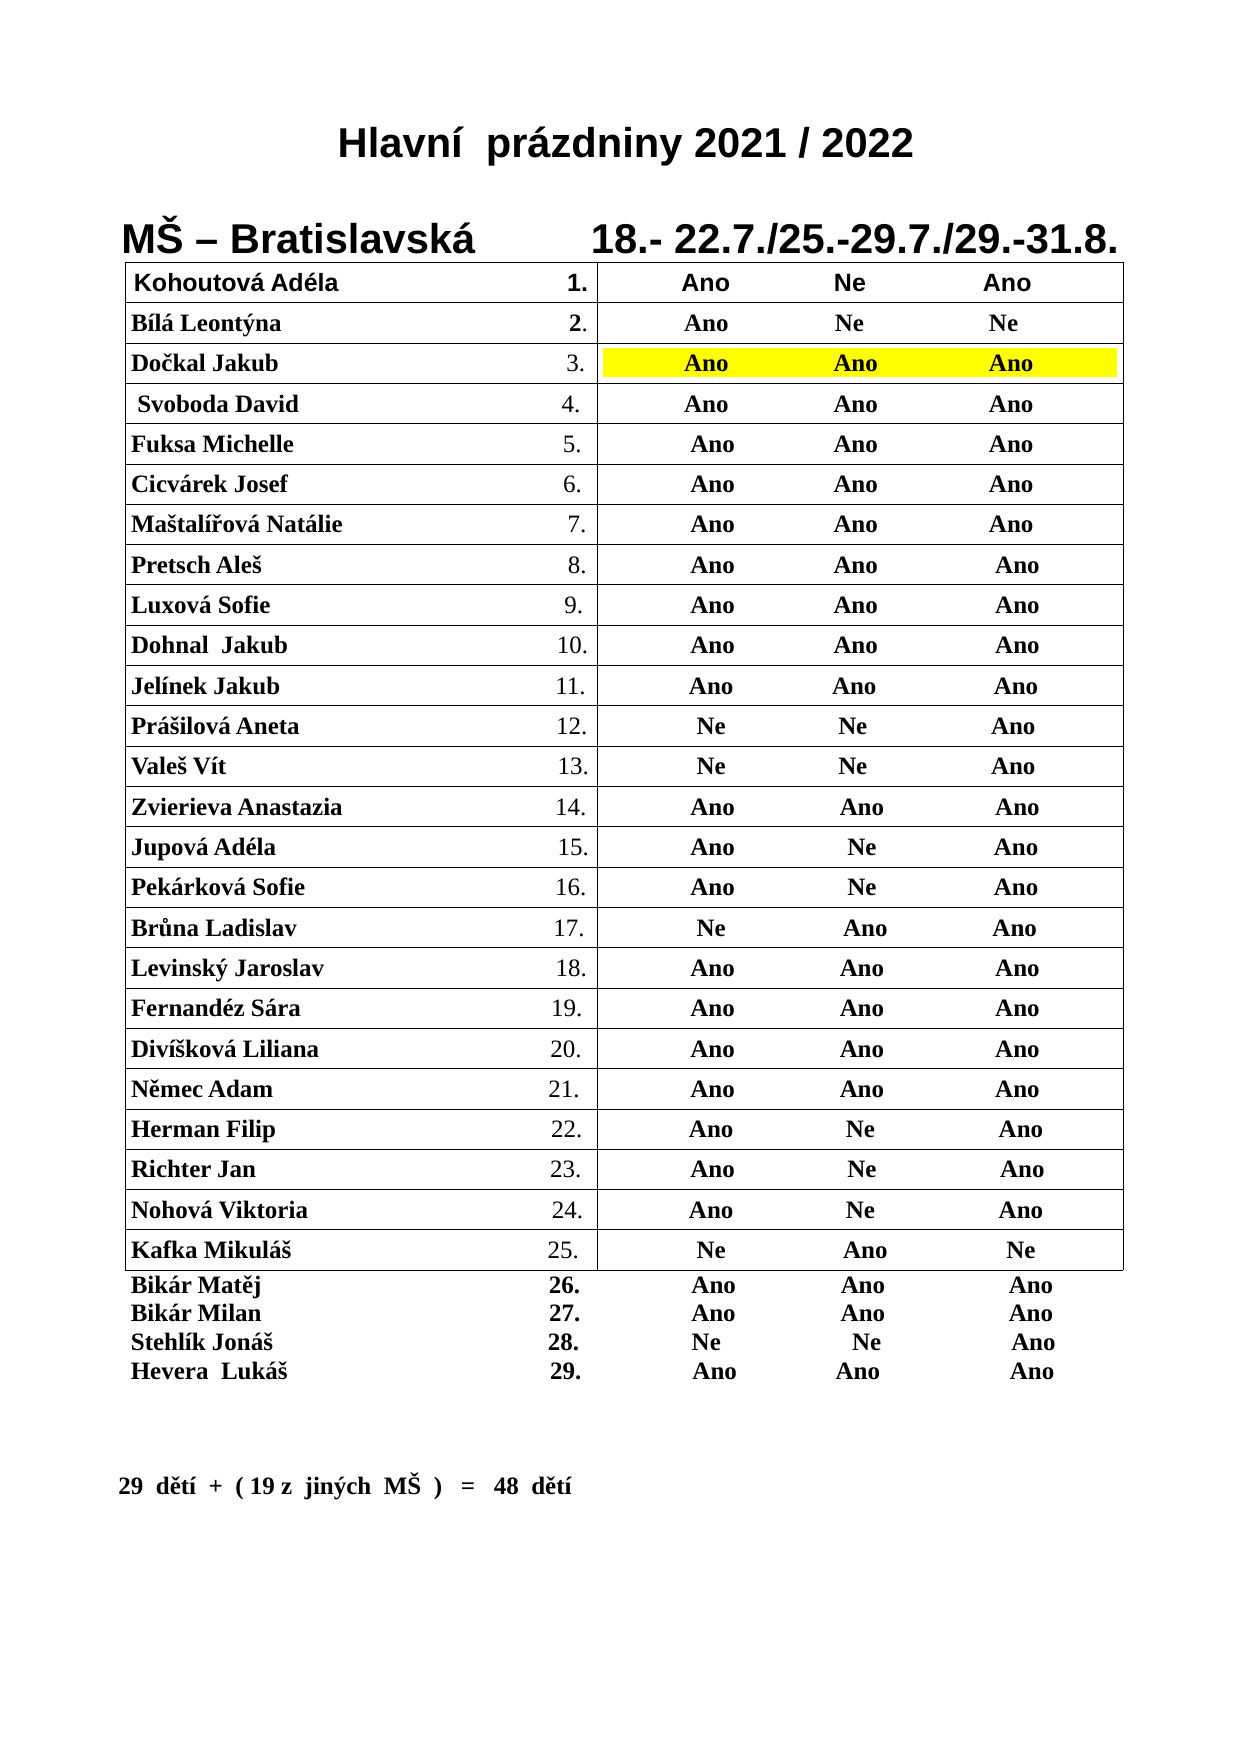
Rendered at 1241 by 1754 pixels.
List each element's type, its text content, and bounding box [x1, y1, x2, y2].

table_cell Ne Ne Ano [598, 706, 1123, 746]
table_cell Ano Ano Ano [598, 787, 1123, 826]
table_cell Ano Ano Ano [598, 424, 1123, 463]
table_cell Ne Ano Ne [598, 1230, 1123, 1270]
table_cell Fernandéz Sára 19. [126, 989, 597, 1028]
table_cell Cicvárek Josef 6. [126, 465, 597, 504]
table_cell Prášilová Aneta 12. [126, 706, 597, 746]
table_cell Ano Ano Ano [598, 465, 1123, 504]
text MŠ – Bratislavská 18.- 22.7./25.-29.7./29.-31.8. [118, 214, 1122, 262]
text Hlavní prázdniny 2021 / 2022 [118, 118, 1122, 166]
table_cell Divíšková Liliana 20. [126, 1029, 597, 1068]
table_cell Valeš Vít 13. [126, 747, 597, 786]
text Stehlík Jonáš 28. Ne Ne Ano [118, 1327, 1122, 1356]
table_header Kohoutová Adéla 1. [126, 263, 597, 302]
table_cell Ano Ne Ano [598, 868, 1123, 907]
text 29 dětí + ( 19 z jiných MŠ ) = 48 dětí [118, 1471, 1122, 1500]
table_cell Pekárková Sofie 16. [126, 868, 597, 907]
table_cell Fuksa Michelle 5. [126, 424, 597, 463]
table_cell Herman Filip 22. [126, 1110, 597, 1149]
table_cell Ano Ano Ano [598, 989, 1123, 1028]
table_cell Nohová Viktoria 24. [126, 1190, 597, 1229]
table_cell Bílá Leontýna 2. [126, 303, 597, 342]
text Hevera Lukáš 29. Ano Ano Ano [118, 1356, 1122, 1385]
text Bikár Milan 27. Ano Ano Ano [118, 1298, 1122, 1327]
table_cell Ne Ne Ano [598, 747, 1123, 786]
table_cell Svoboda David 4. [126, 384, 597, 423]
table_cell Ano Ne Ano [598, 1110, 1123, 1149]
table_cell Ano Ano Ano [598, 1069, 1123, 1108]
table_cell Dohnal Jakub 10. [126, 626, 597, 665]
table_cell Luxová Sofie 9. [126, 585, 597, 625]
table_cell Dočkal Jakub 3. [126, 344, 597, 383]
table_header Ano Ne Ano [598, 263, 1123, 302]
table_cell Pretsch Aleš 8. [126, 545, 597, 584]
table_cell Zvierieva Anastazia 14. [126, 787, 597, 826]
table_cell Ano Ano Ano [598, 545, 1123, 584]
table_cell Kafka Mikuláš 25. [126, 1230, 597, 1270]
table_cell Ano Ano Ano [598, 948, 1123, 987]
table_cell Ano Ne Ano [598, 1150, 1123, 1189]
table_cell Richter Jan 23. [126, 1150, 597, 1189]
table_cell Ano Ano Ano [598, 505, 1123, 544]
table_cell Ano Ano Ano [598, 1029, 1123, 1068]
text Bikár Matěj 26. Ano Ano Ano [118, 1270, 1122, 1298]
table_cell Ano Ano Ano [598, 626, 1123, 665]
table_cell Ne Ano Ano [598, 908, 1123, 947]
table_cell Ano Ne Ano [598, 827, 1123, 867]
table_cell Ano Ano Ano [598, 384, 1123, 423]
table_cell Ano Ano Ano [598, 585, 1123, 625]
table_cell Ano Ano Ano [598, 666, 1123, 705]
table_cell Jupová Adéla 15. [126, 827, 597, 867]
table_cell Levinský Jaroslav 18. [126, 948, 597, 987]
table_cell Maštalířová Natálie 7. [126, 505, 597, 544]
table_cell Brůna Ladislav 17. [126, 908, 597, 947]
table_cell Ano Ano Ano [598, 344, 1123, 383]
table_cell Němec Adam 21. [126, 1069, 597, 1108]
table_cell Ano Ne Ne [598, 303, 1123, 342]
table_cell Jelínek Jakub 11. [126, 666, 597, 705]
table_cell Ano Ne Ano [598, 1190, 1123, 1229]
